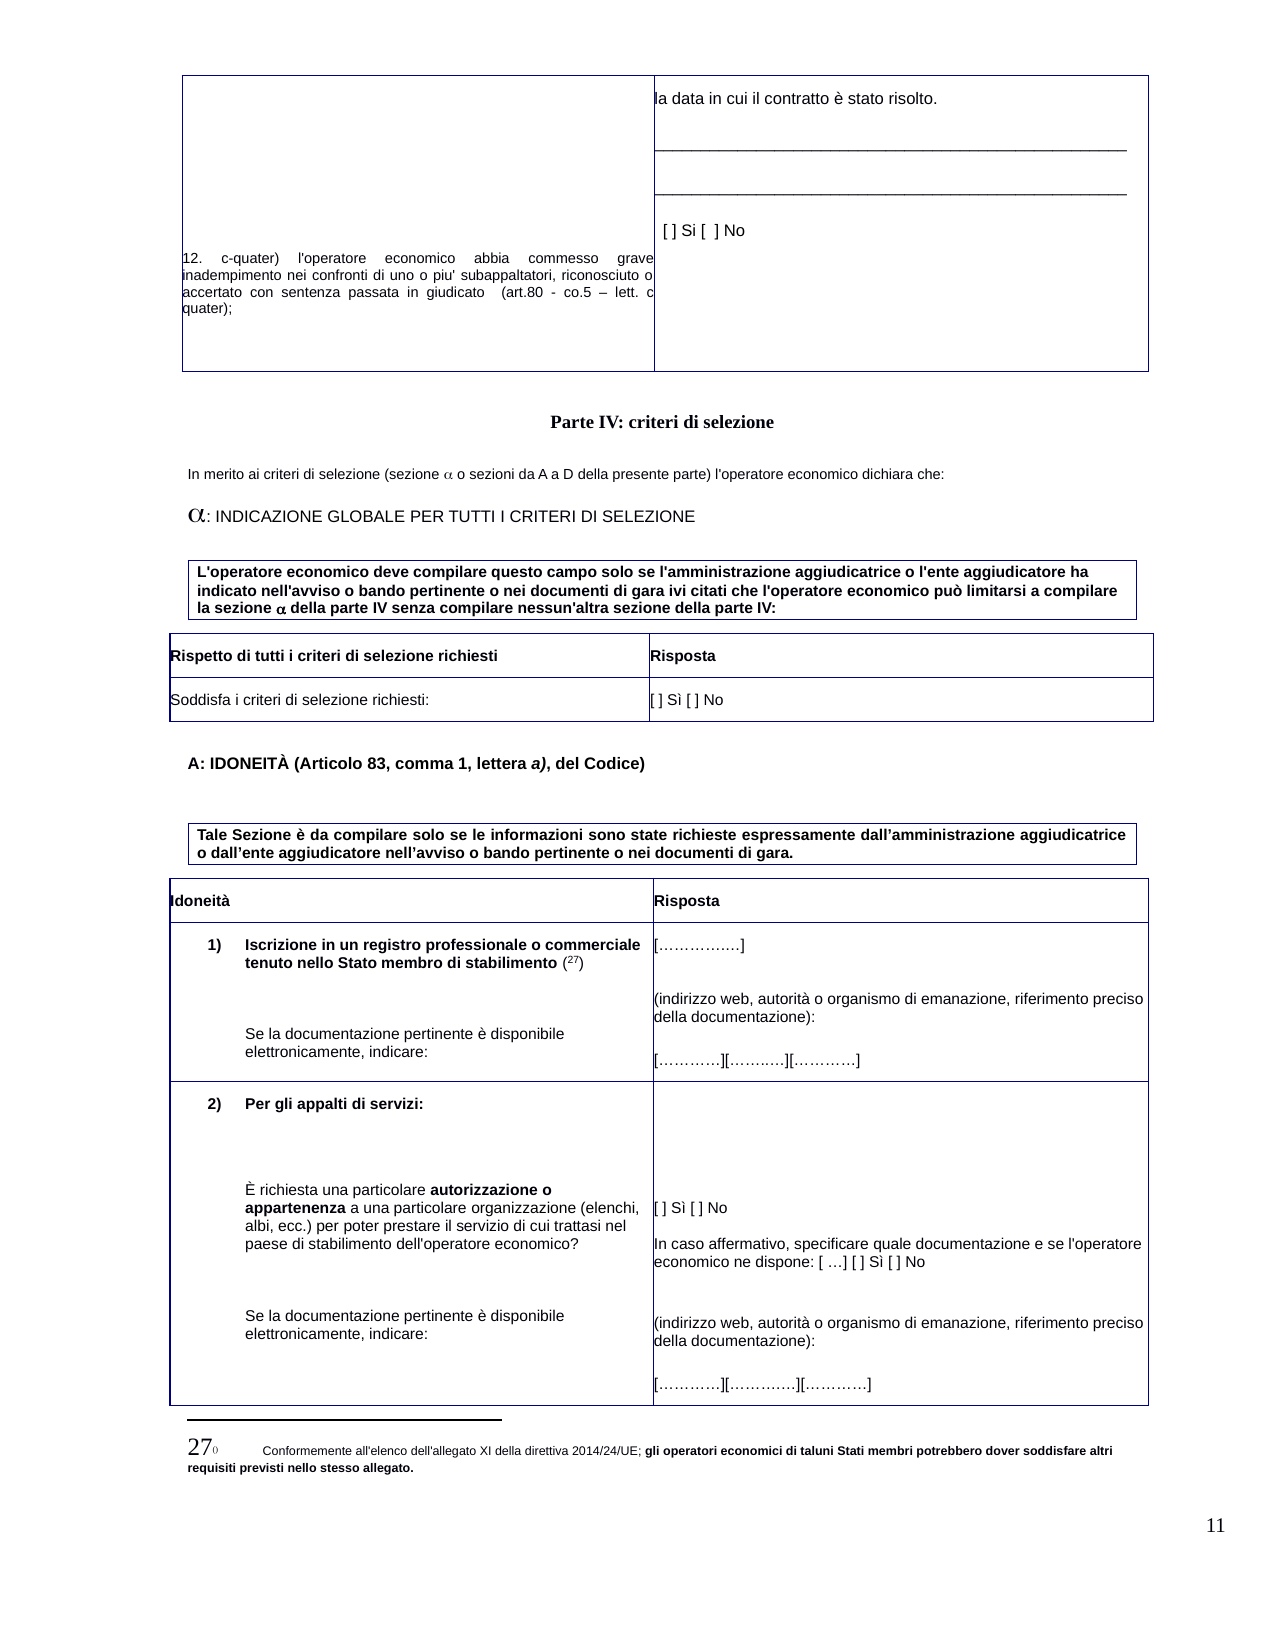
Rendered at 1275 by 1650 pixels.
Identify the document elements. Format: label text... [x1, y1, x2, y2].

table_cell la data in cui il contratto è stato risolto. ___________________________________________________ ___________________________________________________ [ ] Si [ ] No [655, 76, 1148, 371]
table_cell Per gli appalti di servizi: È richiesta una particolare autorizzazione o appartenenza a una particolare organizzazione (elenchi, albi, ecc.) per poter prestare il servizio di cui trattasi nel paese di stabilimento dell'operatore economico? Se la documentazione pertinente è disponibile elettronicamente, indicare: [171, 1082, 653, 1405]
text In merito ai criteri di selezione (sezione  o sezioni da A a D della presente parte) l'operatore economico dichiara che: [187, 466, 1137, 483]
text Parte IV: criteri di selezione [187, 411, 1137, 433]
table_cell [ ] Sì [ ] No [650, 678, 1153, 721]
table_cell [………….…] (indirizzo web, autorità o organismo di emanazione, riferimento preciso della documentazione): […………][……..…][…………] [654, 923, 1148, 1081]
table_cell Soddisfa i criteri di selezione richiesti: [171, 678, 649, 721]
table_header Rispetto di tutti i criteri di selezione richiesti [171, 634, 649, 677]
table_header Risposta [650, 634, 1153, 677]
title A: Idoneità (Articolo 83, comma 1, lettera a), del Codice) [187, 754, 1137, 773]
table_cell Iscrizione in un registro professionale o commerciale tenuto nello Stato membro di stabilimento () Se la documentazione pertinente è disponibile elettronicamente, indicare: [171, 923, 653, 1081]
text Tale Sezione è da compilare solo se le informazioni sono state richieste espressamente dall’amministrazione aggiudicatrice o dall’ente aggiudicatore nell’avviso o bando pertinente o nei documenti di gara. [189, 824, 1136, 864]
table_header Idoneità [171, 879, 653, 922]
text L'operatore economico deve compilare questo campo solo se l'amministrazione aggiudicatrice o l'ente aggiudicatore ha indicato nell'avviso o bando pertinente o nei documenti di gara ivi citati che l'operatore economico può limitarsi a compilare la sezione  della parte IV senza compilare nessun'altra sezione della parte IV: [189, 561, 1136, 619]
table_cell 12. c-quater) l'operatore economico abbia commesso grave inadempimento nei confronti di uno o piu' subappaltatori, riconosciuto o accertato con sentenza passata in giudicato (art.80 - co.5 – lett. c quater); [183, 76, 654, 371]
table_header Risposta [654, 879, 1148, 922]
title : Indicazione globale per tutti i criteri di selezione [187, 502, 1137, 528]
table_cell [ ] Sì [ ] No In caso affermativo, specificare quale documentazione e se l'operatore economico ne dispone: [ …] [ ] Sì [ ] No (indirizzo web, autorità o organismo di emanazione, riferimento preciso della documentazione): […………][……….…][…………] [654, 1082, 1148, 1405]
